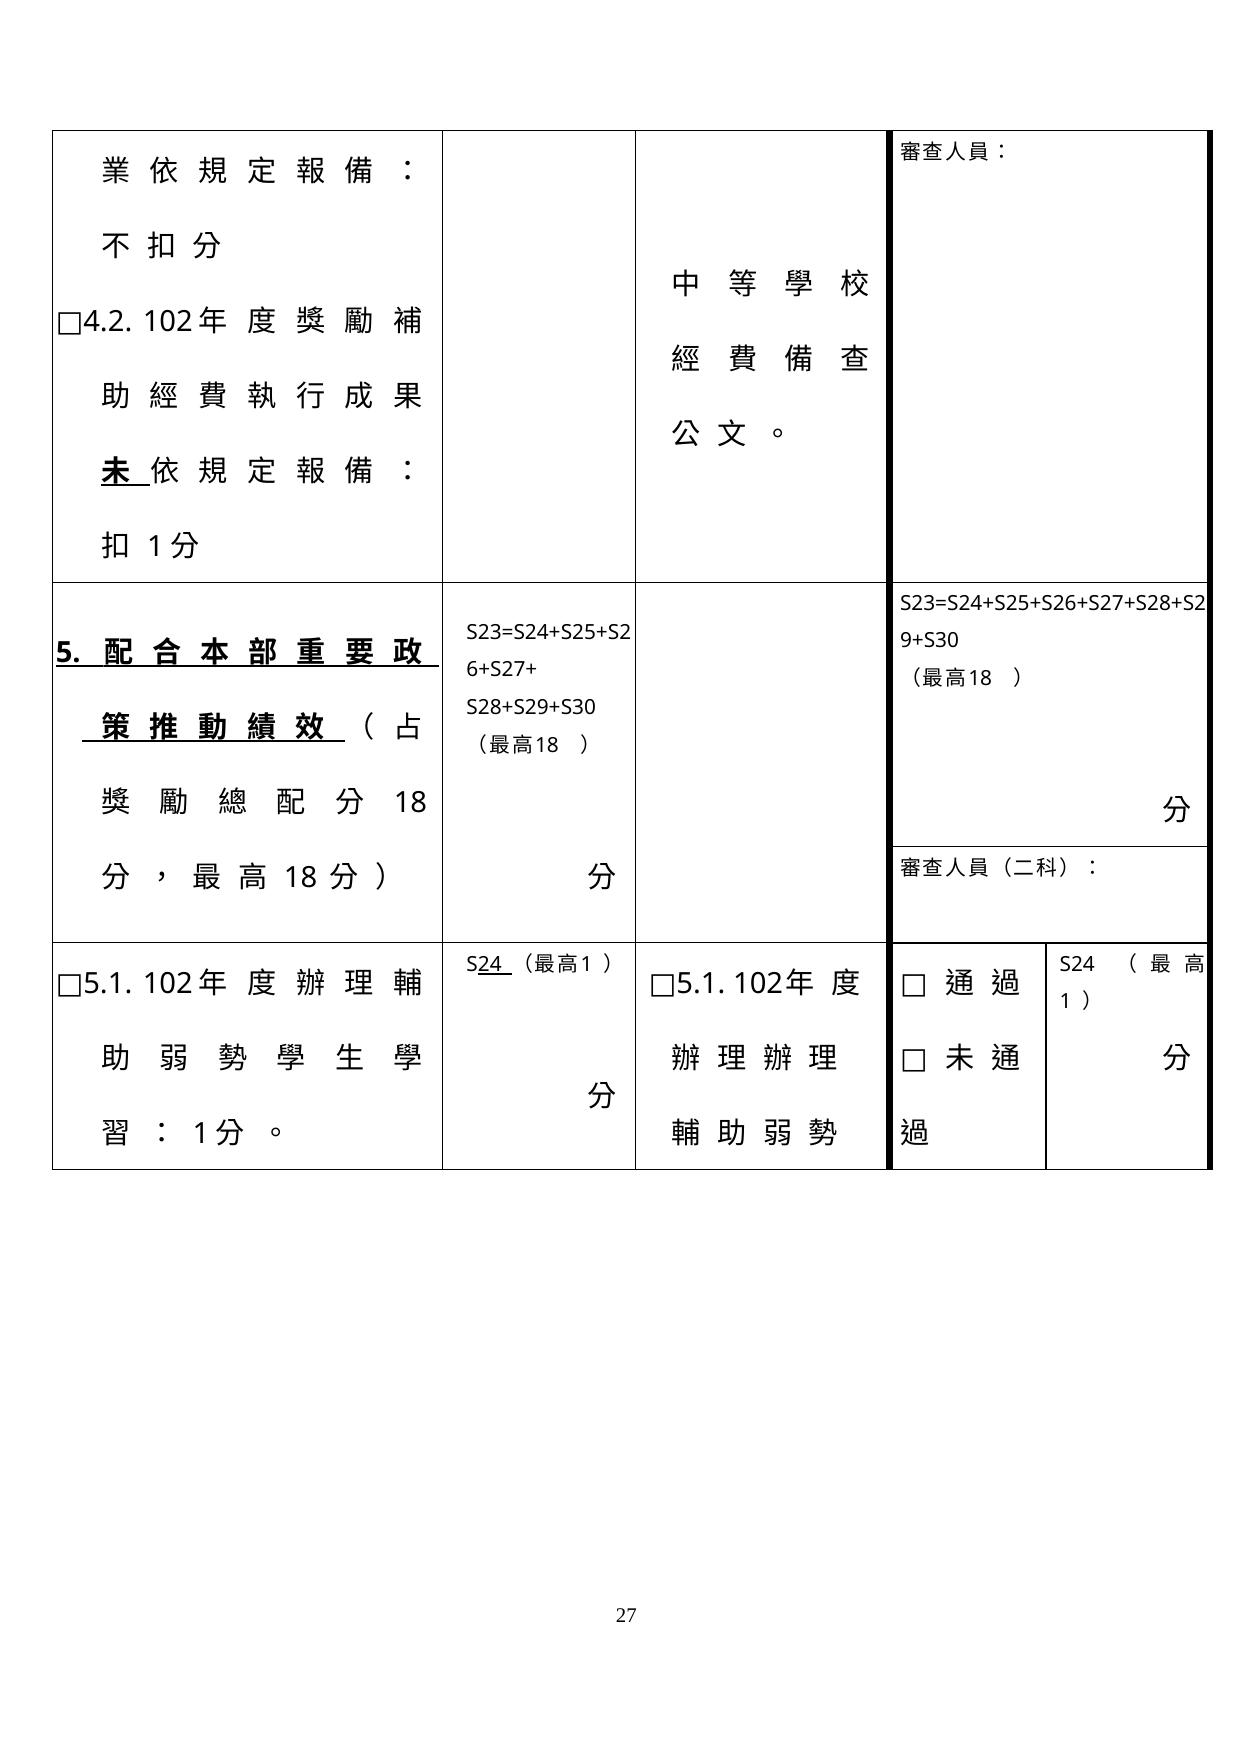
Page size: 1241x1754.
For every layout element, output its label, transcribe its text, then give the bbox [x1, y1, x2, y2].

table_cell 審查人員（二科）： [893, 847, 1207, 942]
table_cell S24（最高1） 分 [1047, 944, 1207, 1169]
table_cell 5.配合本部重要政策推動績效（占獎勵總配分18分，最高18分） [53, 583, 442, 942]
table_cell 中等學校經費備查公文。 [636, 131, 886, 582]
table_cell S24（最高1） 分 [443, 943, 635, 1169]
table_cell 業依規定報備：不扣分 □4.2. 102年度獎勵補助經費執行成果未依規定報備：扣1分 [53, 131, 442, 582]
table_cell □通過 □未通過 [893, 944, 1045, 1169]
table_cell S23=S24+S25+S26+S27+ S28+S29+S30 （最高18） 分 [443, 583, 635, 942]
table_cell □5.1. 102年度辦理輔助弱勢學生學習：1分。 [53, 943, 442, 1169]
table_cell [443, 131, 635, 582]
table_cell 審查人員： [893, 131, 1207, 582]
table_cell S23=S24+S25+S26+S27+S28+S29+S30 （最高18） 分 [893, 583, 1207, 846]
table_cell [636, 583, 886, 942]
table_cell □5.1. 102年度辦理辦理輔助弱勢 [636, 943, 886, 1169]
